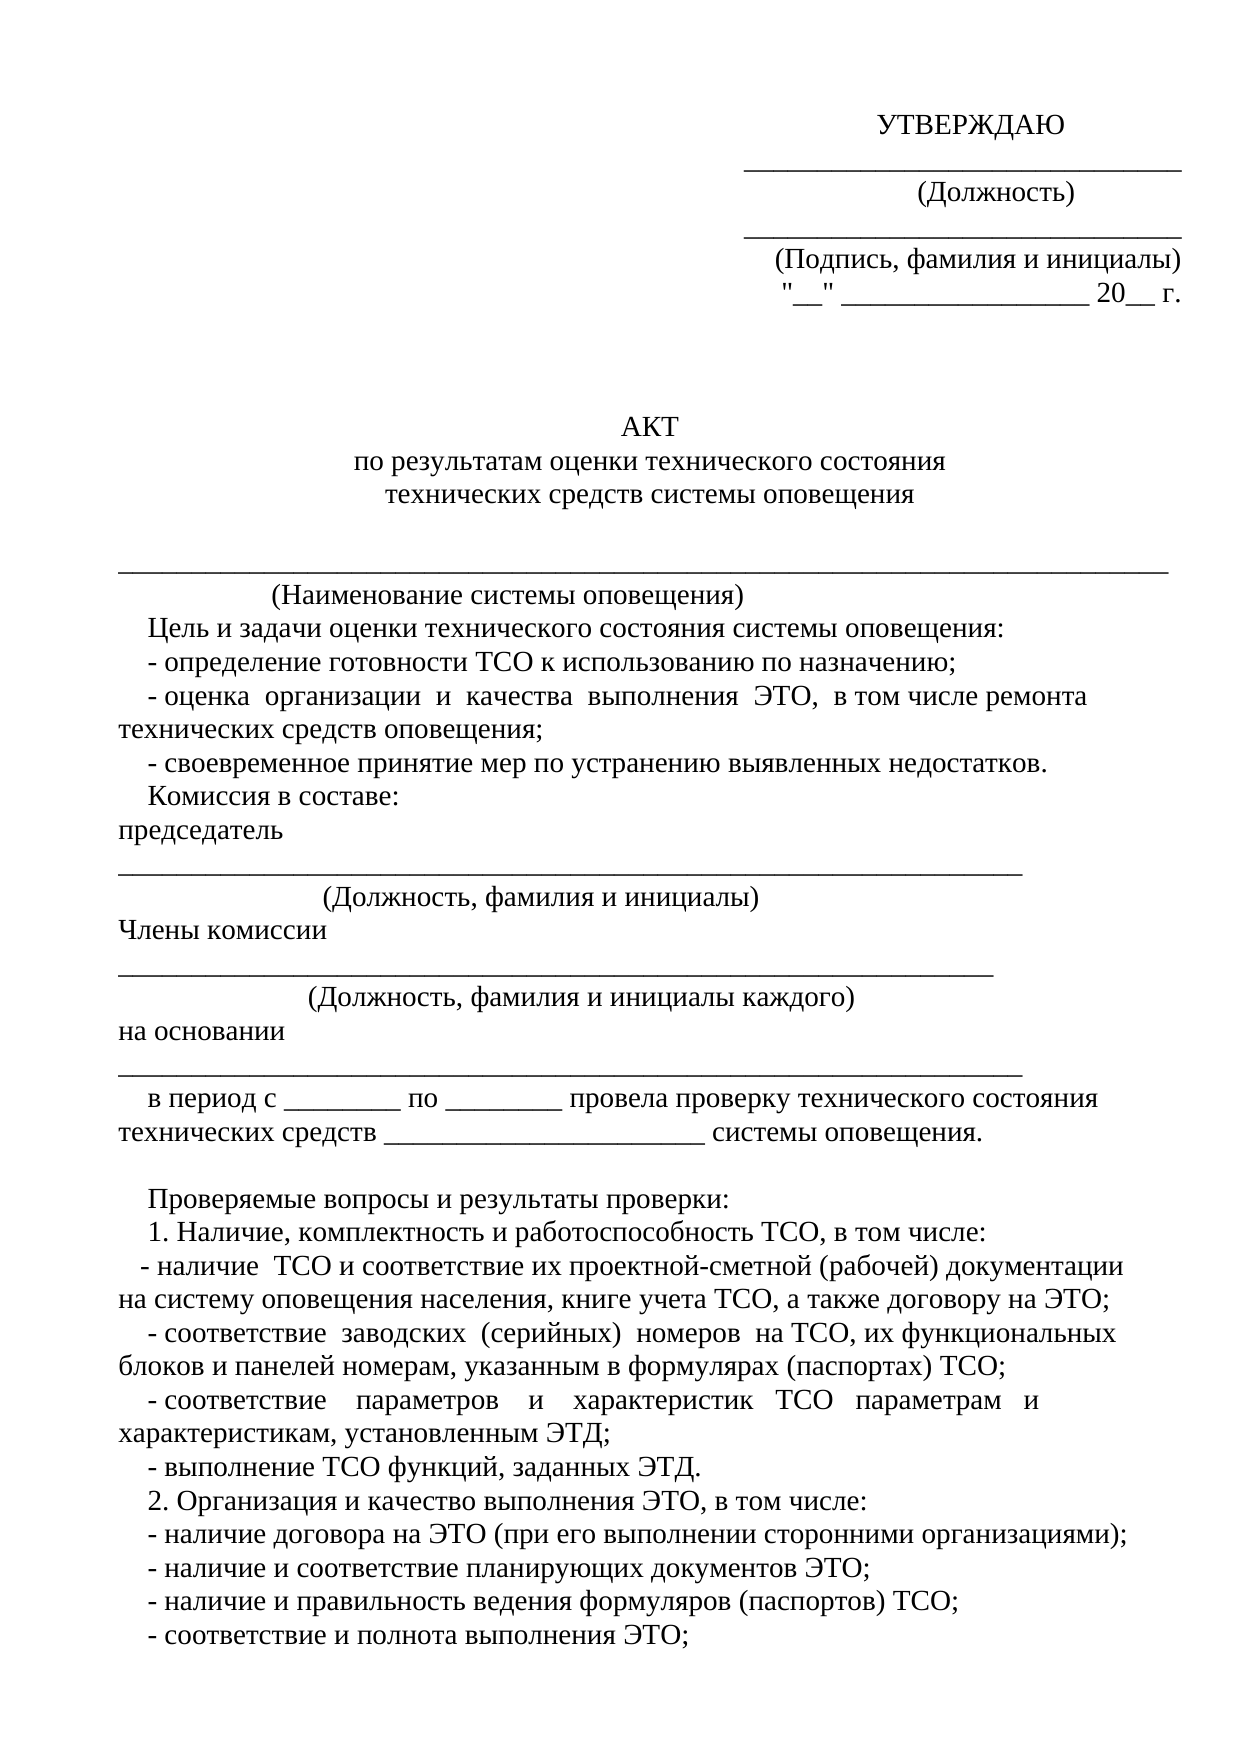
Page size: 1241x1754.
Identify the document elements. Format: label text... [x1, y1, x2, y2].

text председатель ______________________________________________________________ [118, 812, 1181, 879]
text АКТ [118, 409, 1181, 443]
text (Наименование системы оповещения) [118, 577, 1181, 611]
text 2. Организация и качество выполнения ЭТО, в том числе: [118, 1483, 1181, 1516]
text - оценка организации и качества выполнения ЭТО, в том числе ремонта [118, 678, 1181, 711]
text по результатам оценки технического состояния [118, 443, 1181, 476]
text технических средств системы оповещения [118, 476, 1181, 510]
text - своевременное принятие мер по устранению выявленных недостатков. [118, 745, 1181, 778]
text на систему оповещения населения, книге учета ТСО, а также договору на ЭТО; [118, 1281, 1181, 1315]
text - определение готовности ТСО к использованию по назначению; [118, 644, 1181, 678]
text технических средств ______________________ системы оповещения. [118, 1114, 1181, 1147]
text - наличие и правильность ведения формуляров (паспортов) ТСО; [118, 1583, 1181, 1617]
text - наличие договора на ЭТО (при его выполнении сторонними организациями); [118, 1516, 1181, 1550]
text Члены комиссии ____________________________________________________________ [118, 912, 1181, 979]
text "__" _________________ 20__ г. [118, 275, 1181, 309]
text - наличие и соответствие планирующих документов ЭТО; [118, 1550, 1181, 1583]
text Цель и задачи оценки технического состояния системы оповещения: [118, 611, 1181, 644]
text - соответствие и полнота выполнения ЭТО; [118, 1617, 1181, 1650]
text Проверяемые вопросы и результаты проверки: [118, 1181, 1181, 1214]
text блоков и панелей номерам, указанным в формулярах (паспортах) ТСО; [118, 1348, 1181, 1382]
text - наличие ТСО и соответствие их проектной-сметной (рабочей) документации [118, 1248, 1181, 1281]
text ________________________________________________________________________ [118, 543, 1181, 577]
text (Должность, фамилия и инициалы каждого) [118, 979, 1181, 1013]
text УТВЕРЖДАЮ [118, 107, 1181, 141]
text - соответствие параметров и характеристик ТСО параметрам и [118, 1382, 1181, 1416]
text характеристикам, установленным ЭТД; [118, 1416, 1181, 1449]
text - соответствие заводских (серийных) номеров на ТСО, их функциональных [118, 1315, 1181, 1348]
text на основании ______________________________________________________________ [118, 1013, 1181, 1080]
text (Подпись, фамилия и инициалы) [118, 242, 1181, 275]
text - выполнение ТСО функций, заданных ЭТД. [118, 1449, 1181, 1483]
text технических средств оповещения; [118, 711, 1181, 745]
text 1. Наличие, комплектность и работоспособность ТСО, в том числе: [118, 1214, 1181, 1248]
text (Должность, фамилия и инициалы) [118, 879, 1181, 912]
text ______________________________ [118, 141, 1181, 174]
text Комиссия в составе: [118, 778, 1181, 812]
text (Должность) [118, 174, 1181, 208]
text в период с ________ по ________ провела проверку технического состояния [118, 1080, 1181, 1114]
text ______________________________ [118, 208, 1181, 242]
